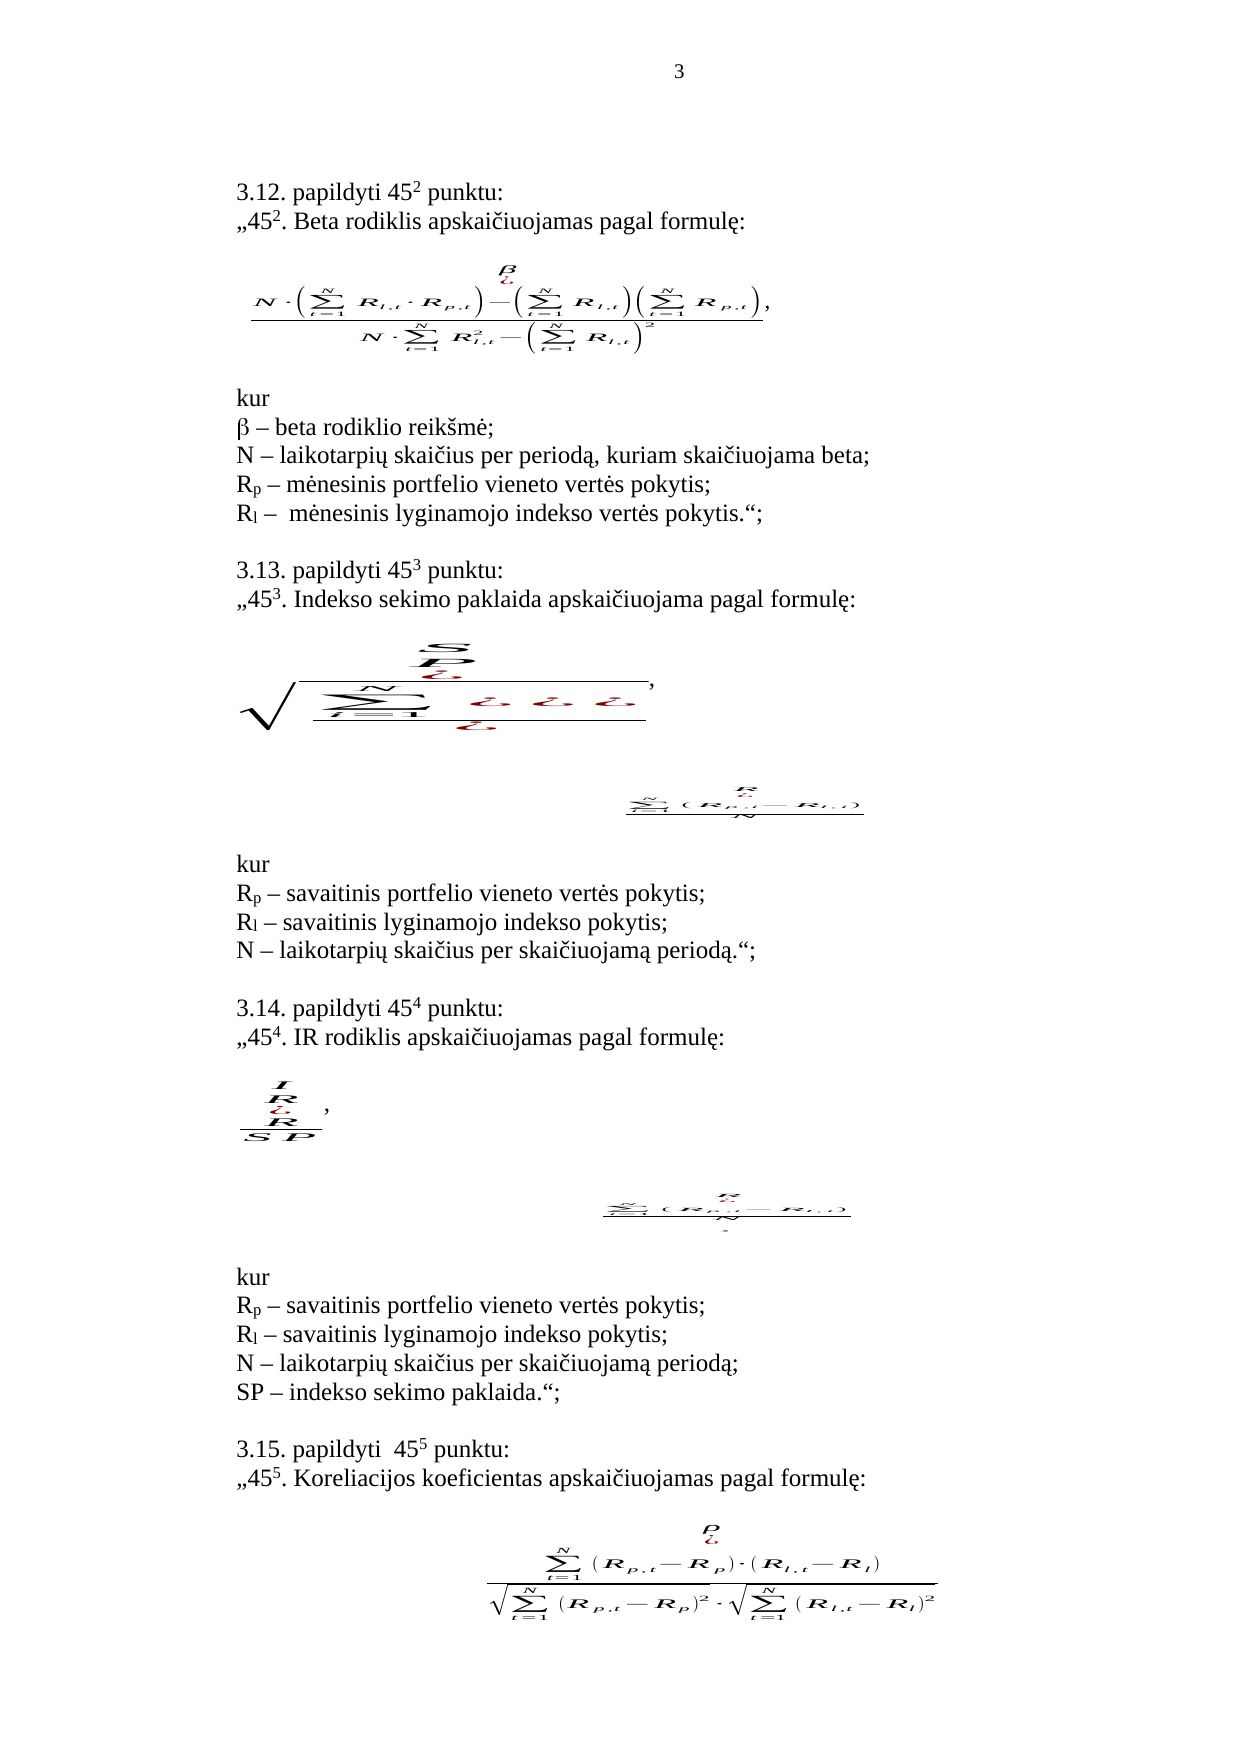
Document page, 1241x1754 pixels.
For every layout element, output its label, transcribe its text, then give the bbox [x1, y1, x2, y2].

text Rp – savaitinis portfelio vieneto vertės pokytis; [177, 878, 1181, 907]
text Rp – mėnesinis portfelio vieneto vertės pokytis; [177, 469, 1181, 498]
text kur [177, 1262, 1181, 1290]
text , [177, 263, 1181, 354]
text N – laikotarpių skaičius per skaičiuojamą periodą; [177, 1348, 1181, 1377]
text 3.12. papildyti 452 punktu: [177, 177, 1181, 206]
text Rl – savaitinis lyginamojo indekso pokytis; [177, 907, 1181, 935]
text Rl – savaitinis lyginamojo indekso pokytis; [177, 1319, 1181, 1348]
text SP – indekso sekimo paklaida.“; [177, 1377, 1181, 1405]
text Rp – savaitinis portfelio vieneto vertės pokytis; [177, 1290, 1181, 1319]
text „454. IR rodiklis apskaičiuojamas pagal formulę: [177, 1022, 1181, 1050]
text kur [177, 849, 1181, 878]
text N – laikotarpių skaičius per skaičiuojamą periodą.“; [177, 935, 1181, 964]
text „455. Koreliacijos koeficientas apskaičiuojamas pagal formulę: [177, 1463, 1181, 1492]
text , [177, 642, 1181, 731]
text „452. Beta rodiklis apskaičiuojamas pagal formulę: [177, 206, 1181, 235]
text „453. Indekso sekimo paklaida apskaičiuojama pagal formulę: [177, 584, 1181, 613]
text N – laikotarpių skaičius per periodą, kuriam skaičiuojama beta; [177, 440, 1181, 469]
text , [177, 1079, 1181, 1143]
text kur [177, 383, 1181, 412]
text beta – beta rodiklio reikšmė; [177, 412, 1181, 440]
text 3.13. papildyti 453 punktu: [177, 555, 1181, 584]
text Rl – mėnesinis lyginamojo indekso vertės pokytis.“; [177, 498, 1181, 527]
text 3.14. papildyti 454 punktu: [177, 993, 1181, 1022]
text 3.15. papildyti 455 punktu: [177, 1434, 1181, 1463]
